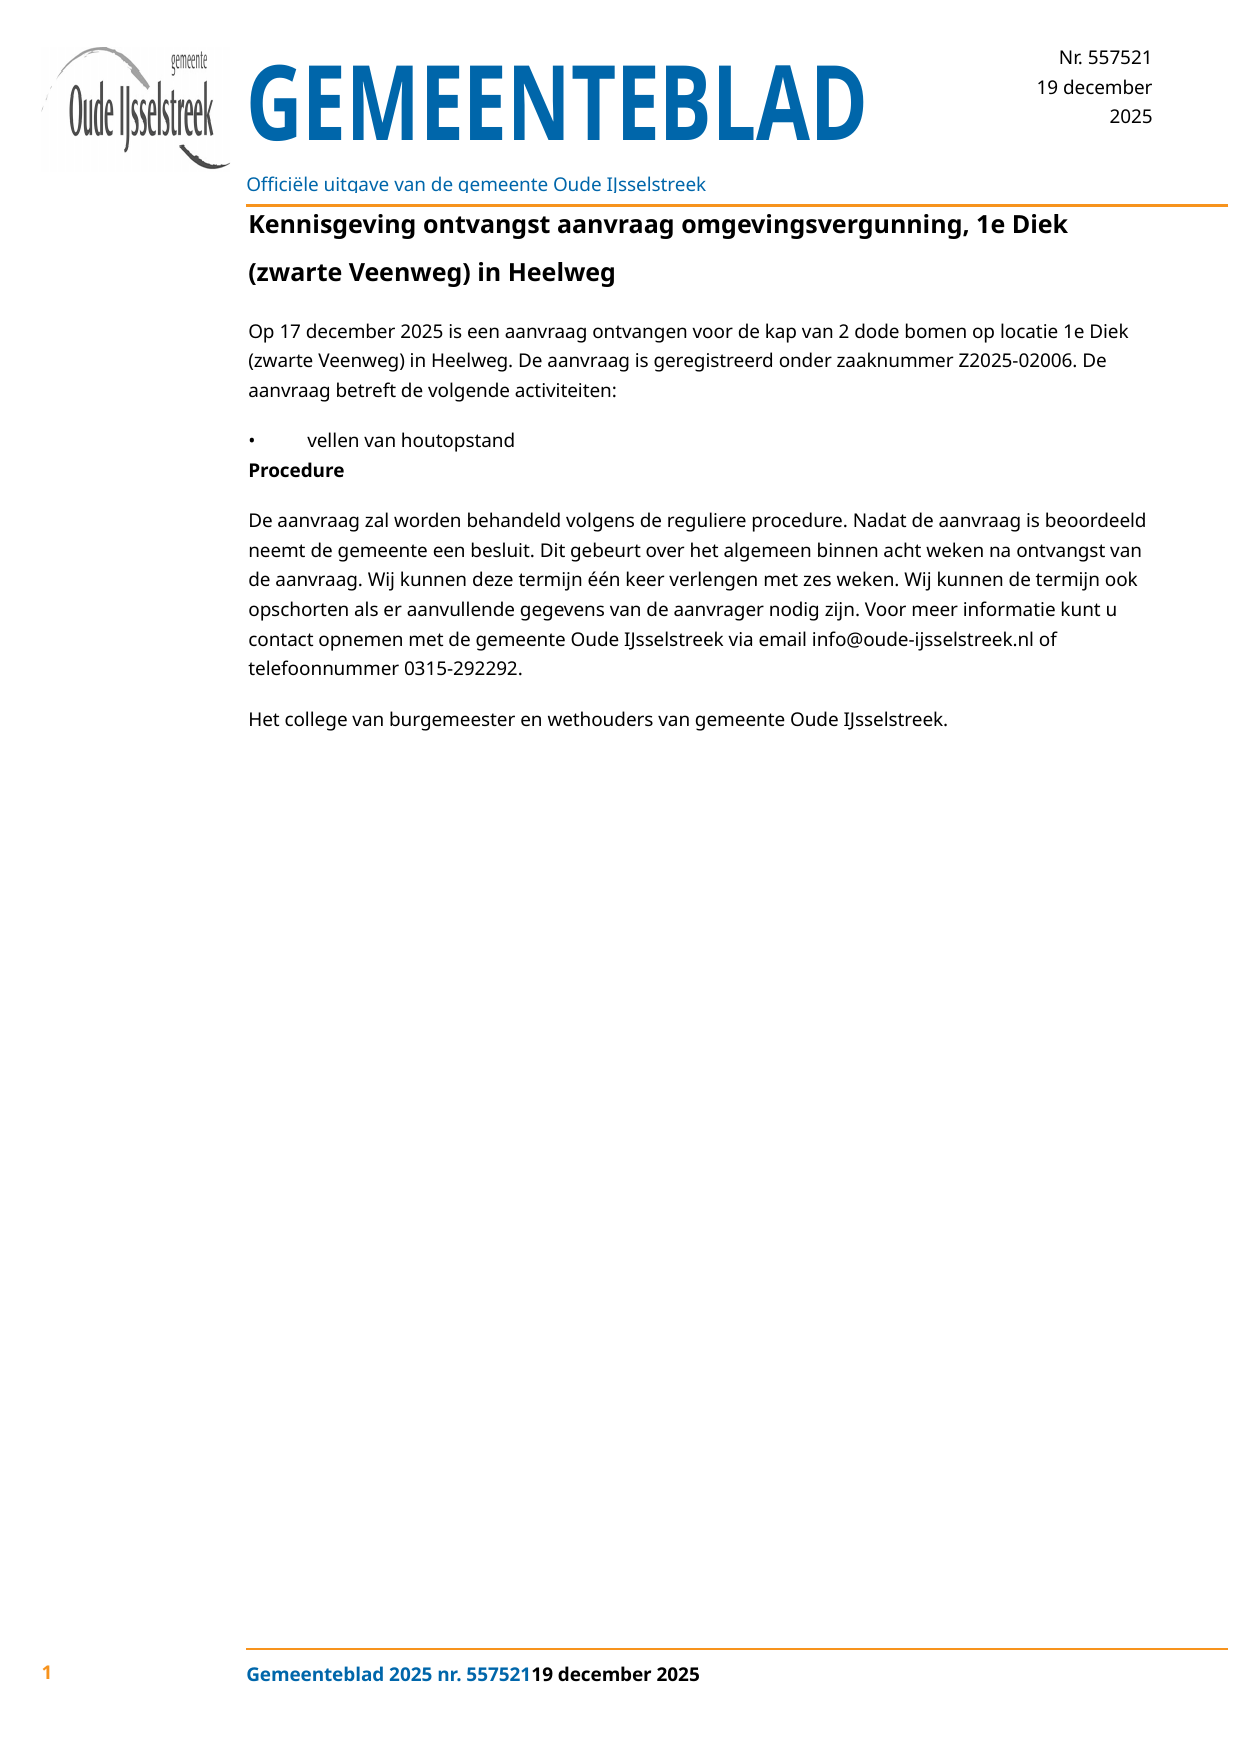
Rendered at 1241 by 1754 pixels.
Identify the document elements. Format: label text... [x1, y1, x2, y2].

list vellen van houtopstand [248, 427, 1152, 453]
text Kennisgeving ontvangst aanvraag omgevingsvergunning, 1e Diek (zwarte Veenweg) in Heelweg [248, 207, 1152, 288]
text Op 17 december 2025 is een aanvraag ontvangen voor de kap van 2 dode bomen op locatie 1e Diek (zwarte Veenweg) in Heelweg. De aanvraag is geregistreerd onder zaaknummer Z2025-02006. De aanvraag betreft de volgende activiteiten: [248, 318, 1152, 403]
text Het college van burgemeester en wethouders van gemeente Oude IJsselstreek. [248, 706, 1152, 732]
text De aanvraag zal worden behandeld volgens de reguliere procedure. Nadat de aanvraag is beoordeeld neemt de gemeente een besluit. Dit gebeurt over het algemeen binnen acht weken na ontvangst van de aanvraag. Wij kunnen deze termijn één keer verlengen met zes weken. Wij kunnen de termijn ook opschorten als er aanvullende gegevens van de aanvrager nodig zijn. Voor meer informatie kunt u contact opnemen met de gemeente Oude IJsselstreek via email info@oude-ijsselstreek.nl of telefoonnummer 0315-292292. [248, 507, 1152, 681]
text Procedure [248, 457, 1152, 483]
picture [41, 47, 231, 172]
